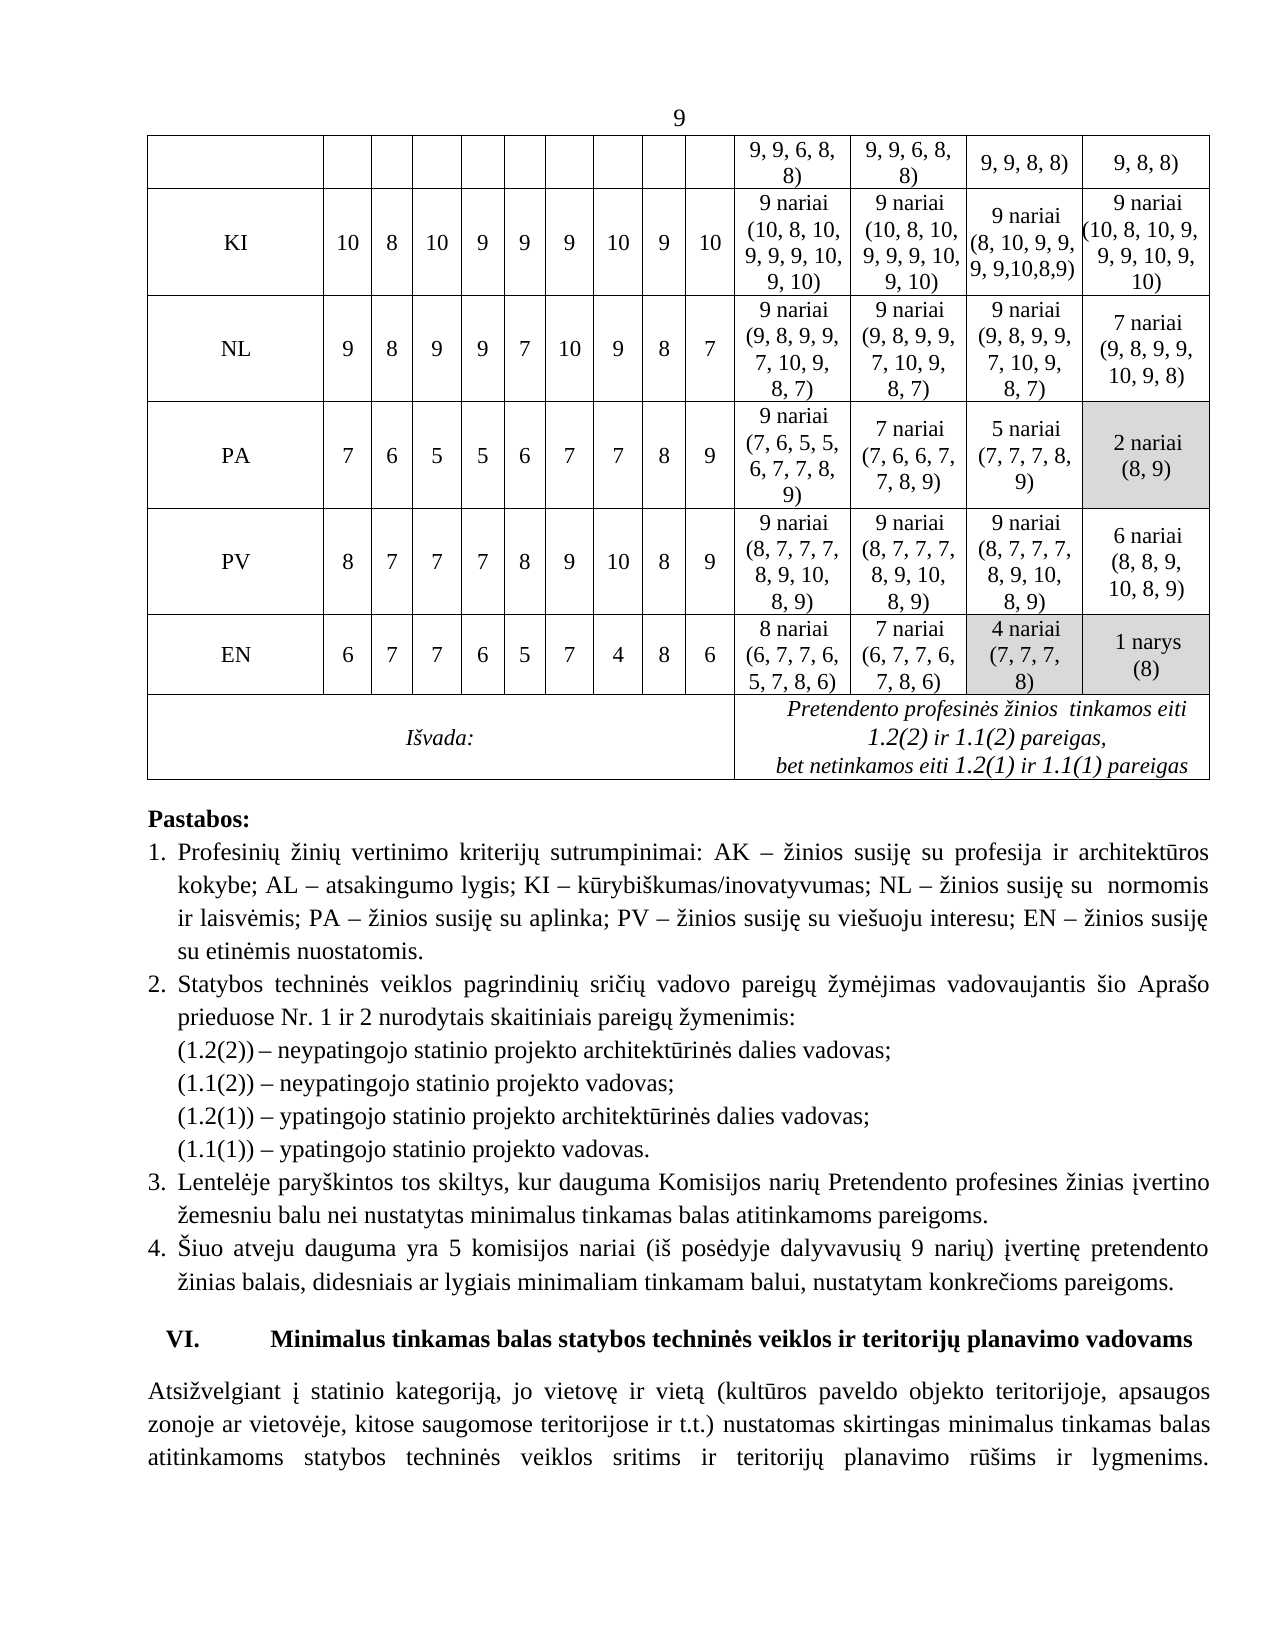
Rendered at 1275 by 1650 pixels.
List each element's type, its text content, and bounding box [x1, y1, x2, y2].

table_cell 10 [594, 509, 642, 614]
text Atsižvelgiant į statinio kategoriją, jo vietovę ir vietą (kultūros paveldo objekto teritorijoje, apsaugos zonoje ar vietovėje, kitose saugomose teritorijose ir t.t.) nustatomas skirtingas minimalus tinkamas balas atitinkamoms statybos techninės veiklos sritims ir teritorijų planavimo rūšims ir lygmenims. [148, 1376, 1211, 1471]
table_cell 8 [643, 296, 685, 401]
text 1. Profesinių žinių vertinimo kriterijų sutrumpinimai: AK – žinios susiję su profesija ir architektūros kokybe; AL – atsakingumo lygis; KI – kūrybiškumas/inovatyvumas; NL – žinios susiję su normomis ir laisvėmis; PA – žinios susiję su aplinka; PV – žinios susiję su viešuoju interesu; EN – žinios susiję su etinėmis nuostatomis. [148, 837, 1211, 965]
table_cell 9 [686, 402, 734, 508]
table_cell [686, 136, 734, 188]
table_cell [643, 136, 685, 188]
table_cell 7 [372, 615, 412, 694]
text (1.2(1)) – ypatingojo statinio projekto architektūrinės dalies vadovas; [177, 1101, 1211, 1130]
table_cell 9 [462, 296, 504, 401]
table_cell NL [148, 296, 323, 401]
table_cell 9 nariai (8, 10, 9, 9, 9, 9,10,8,9) [967, 189, 1082, 295]
table_cell 9 [462, 189, 504, 295]
table_cell 8 [505, 509, 545, 614]
table_cell 8 [643, 615, 685, 694]
table_cell 6 nariai (8, 8, 9, 10, 8, 9) [1083, 509, 1209, 614]
table_cell 9 [413, 296, 461, 401]
table_cell [462, 136, 504, 188]
table_cell 9 nariai (8, 7, 7, 7, 8, 9, 10, 8, 9) [967, 509, 1082, 614]
text (1.1(2)) – neypatingojo statinio projekto vadovas; [177, 1068, 1211, 1097]
text Pastabos: [148, 804, 1211, 833]
table_cell 7 [546, 402, 593, 508]
table_cell EN [148, 615, 323, 694]
table_cell 9 nariai (10, 8, 10, 9, 9, 9, 10, 9, 10) [851, 189, 966, 295]
table_cell [324, 136, 371, 188]
table_cell 6 [505, 402, 545, 508]
table_cell 9 nariai (10, 8, 10, 9, 9, 9, 10, 9, 10) [1083, 189, 1209, 295]
table_cell 7 [324, 402, 371, 508]
table_cell 9, 8, 8) [1083, 136, 1209, 188]
table_cell 9 nariai (9, 8, 9, 9, 7, 10, 9, 8, 7) [735, 296, 850, 401]
table_cell 9 [324, 296, 371, 401]
text (1.2(2)) – neypatingojo statinio projekto architektūrinės dalies vadovas; [177, 1035, 1211, 1064]
table_cell 2 nariai (8, 9) [1083, 402, 1209, 508]
table_cell 8 [372, 296, 412, 401]
table_cell 5 nariai (7, 7, 7, 8, 9) [967, 402, 1082, 508]
table_cell PA [148, 402, 323, 508]
table_cell 7 [413, 615, 461, 694]
table_cell 6 [686, 615, 734, 694]
text 3. Lentelėje paryškintos tos skiltys, kur dauguma Komisijos narių Pretendento profesines žinias įvertino žemesniu balu nei nustatytas minimalus tinkamas balas atitinkamoms pareigoms. [148, 1167, 1211, 1229]
table_cell 9 [546, 509, 593, 614]
table_cell [413, 136, 461, 188]
table_cell 7 [372, 509, 412, 614]
text VI. Minimalus tinkamas balas statybos techninės veiklos ir teritorijų planavimo vadovams [148, 1324, 1211, 1352]
table_cell 9 nariai (8, 7, 7, 7, 8, 9, 10, 8, 9) [735, 509, 850, 614]
table_cell 8 [643, 509, 685, 614]
table_cell 9 nariai (8, 7, 7, 7, 8, 9, 10, 8, 9) [851, 509, 966, 614]
table_cell 7 [505, 296, 545, 401]
table_cell 8 [372, 189, 412, 295]
table_cell 7 nariai (6, 7, 7, 6, 7, 8, 6) [851, 615, 966, 694]
table_cell 10 [324, 189, 371, 295]
text 4. Šiuo atveju dauguma yra 5 komisijos nariai (iš posėdyje dalyvavusių 9 narių) įvertinę pretendento žinias balais, didesniais ar lygiais minimaliam tinkamam balui, nustatytam konkrečioms pareigoms. [148, 1233, 1211, 1295]
table_cell 8 [324, 509, 371, 614]
table_cell [505, 136, 545, 188]
table_cell 8 nariai (6, 7, 7, 6, 5, 7, 8, 6) [735, 615, 850, 694]
table_cell 8 [643, 402, 685, 508]
table_cell 4 [594, 615, 642, 694]
table_cell 9 [643, 189, 685, 295]
table_cell [372, 136, 412, 188]
table_cell 9, 9, 6, 8, 8) [735, 136, 850, 188]
table_cell 1 narys (8) [1083, 615, 1209, 694]
table_cell 7 nariai (9, 8, 9, 9, 10, 9, 8) [1083, 296, 1209, 401]
table_cell 9, 9, 8, 8) [967, 136, 1082, 188]
table_cell [546, 136, 593, 188]
table_cell Išvada: [148, 695, 734, 779]
text (1.1(1)) – ypatingojo statinio projekto vadovas. [177, 1134, 1211, 1163]
table_cell 5 [413, 402, 461, 508]
table_cell 7 [413, 509, 461, 614]
table_cell 6 [372, 402, 412, 508]
table_cell 7 [686, 296, 734, 401]
table_cell 9 [686, 509, 734, 614]
table_cell 9 [505, 189, 545, 295]
table_cell 7 [462, 509, 504, 614]
table_cell Pretendento profesinės žinios tinkamos eiti 1.2(2) ir 1.1(2) pareigas, bet netinkamos eiti 1.2(1) ir 1.1(1) pareigas [735, 695, 1209, 779]
table_cell 9 nariai (9, 8, 9, 9, 7, 10, 9, 8, 7) [967, 296, 1082, 401]
table_cell 5 [462, 402, 504, 508]
table_cell 9 nariai (10, 8, 10, 9, 9, 9, 10, 9, 10) [735, 189, 850, 295]
table_cell 9, 9, 6, 8, 8) [851, 136, 966, 188]
table_cell 10 [594, 189, 642, 295]
table_cell 9 nariai (9, 8, 9, 9, 7, 10, 9, 8, 7) [851, 296, 966, 401]
table_cell [148, 136, 323, 188]
table_cell 7 [546, 615, 593, 694]
table_cell [594, 136, 642, 188]
table_cell 7 nariai (7, 6, 6, 7, 7, 8, 9) [851, 402, 966, 508]
table_cell 10 [686, 189, 734, 295]
table_cell 4 nariai (7, 7, 7, 8) [967, 615, 1082, 694]
table_cell 5 [505, 615, 545, 694]
table_cell 9 [546, 189, 593, 295]
table_cell 10 [546, 296, 593, 401]
table_cell 6 [462, 615, 504, 694]
table_cell PV [148, 509, 323, 614]
table_cell 7 [594, 402, 642, 508]
table_cell 9 [594, 296, 642, 401]
text 2. Statybos techninės veiklos pagrindinių sričių vadovo pareigų žymėjimas vadovaujantis šio Aprašo prieduose Nr. 1 ir 2 nurodytais skaitiniais pareigų žymenimis: [148, 969, 1211, 1031]
table_cell 10 [413, 189, 461, 295]
table_cell KI [148, 189, 323, 295]
table_cell 9 nariai (7, 6, 5, 5, 6, 7, 7, 8, 9) [735, 402, 850, 508]
table_cell 6 [324, 615, 371, 694]
